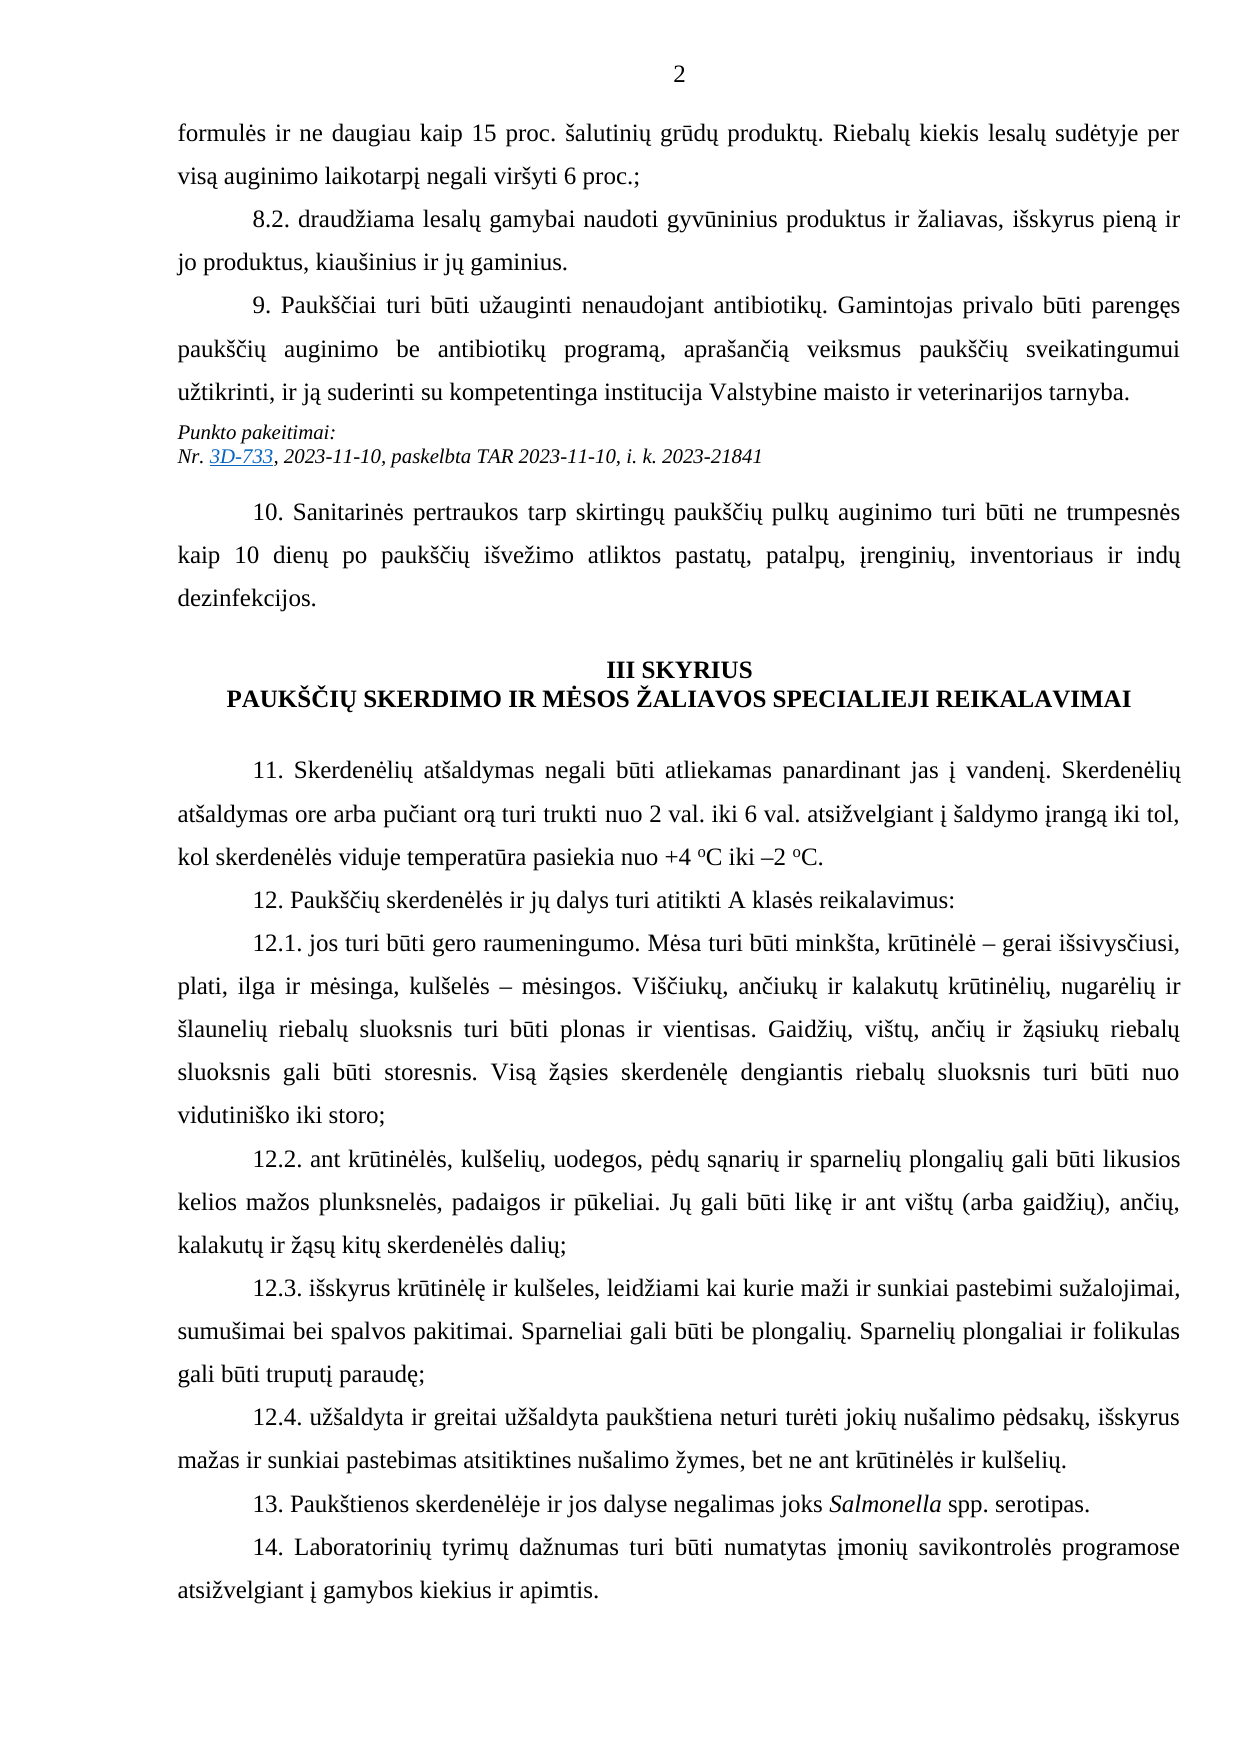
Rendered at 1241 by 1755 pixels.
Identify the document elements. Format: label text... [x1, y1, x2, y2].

text 12. Paukščių skerdenėlės ir jų dalys turi atitikti A klasės reikalavimus: [177, 885, 1181, 914]
text 10. Sanitarinės pertraukos tarp skirtingų paukščių pulkų auginimo turi būti ne trumpesnės kaip 10 dienų po paukščių išvežimo atliktos pastatų, patalpų, įrenginių, inventoriaus ir indų dezinfekcijos. [177, 497, 1181, 612]
text 12.4. užšaldyta ir greitai užšaldyta paukštiena neturi turėti jokių nušalimo pėdsakų, išskyrus mažas ir sunkiai pastebimas atsitiktines nušalimo žymes, bet ne ant krūtinėlės ir kulšelių. [177, 1402, 1181, 1474]
text Punkto pakeitimai: [177, 420, 1181, 444]
text 12.1. jos turi būti gero raumeningumo. Mėsa turi būti minkšta, krūtinėlė – gerai išsivysčiusi, plati, ilga ir mėsinga, kulšelės – mėsingos. Viščiukų, ančiukų ir kalakutų krūtinėlių, nugarėlių ir šlaunelių riebalų sluoksnis turi būti plonas ir vientisas. Gaidžių, vištų, ančių ir žąsiukų riebalų sluoksnis gali būti storesnis. Visą žąsies skerdenėlę dengiantis riebalų sluoksnis turi būti nuo vidutiniško iki storo; [177, 928, 1181, 1129]
text III SKYRIUS [177, 655, 1181, 684]
text 9. Paukščiai turi būti užauginti nenaudojant antibiotikų. Gamintojas privalo būti parengęs paukščių auginimo be antibiotikų programą, aprašančią veiksmus paukščių sveikatingumui užtikrinti, ir ją suderinti su kompetentinga institucija Valstybine maisto ir veterinarijos tarnyba. [177, 291, 1181, 406]
text 13. Paukštienos skerdenėlėje ir jos dalyse negalimas joks Salmonella spp. serotipas. [177, 1489, 1181, 1517]
text 14. Laboratorinių tyrimų dažnumas turi būti numatytas įmonių savikontrolės programose atsižvelgiant į gamybos kiekius ir apimtis. [177, 1532, 1181, 1604]
text 8.2. draudžiama lesalų gamybai naudoti gyvūninius produktus ir žaliavas, išskyrus pieną ir jo produktus, kiaušinius ir jų gaminius. [177, 204, 1181, 276]
text 11. Skerdenėlių atšaldymas negali būti atliekamas panardinant jas į vandenį. Skerdenėlių atšaldymas ore arba pučiant orą turi trukti nuo 2 val. iki 6 val. atsižvelgiant į šaldymo įrangą iki tol, kol skerdenėlės viduje temperatūra pasiekia nuo +4 oC iki –2 oC. [177, 756, 1181, 871]
text Nr. 3D-733, 2023-11-10, paskelbta TAR 2023-11-10, i. k. 2023-21841 [177, 444, 1181, 468]
text formulės ir ne daugiau kaip 15 proc. šalutinių grūdų produktų. Riebalų kiekis lesalų sudėtyje per visą auginimo laikotarpį negali viršyti 6 proc.; [177, 118, 1181, 190]
text 12.3. išskyrus krūtinėlę ir kulšeles, leidžiami kai kurie maži ir sunkiai pastebimi sužalojimai, sumušimai bei spalvos pakitimai. Sparneliai gali būti be plongalių. Sparnelių plongaliai ir folikulas gali būti truputį paraudę; [177, 1273, 1181, 1388]
text PAUKŠČIŲ SKERDIMO IR MĖSOS ŽALIAVOS SPECIALIEJI REIKALAVIMAI [177, 684, 1181, 712]
text 12.2. ant krūtinėlės, kulšelių, uodegos, pėdų sąnarių ir sparnelių plongalių gali būti likusios kelios mažos plunksnelės, padaigos ir pūkeliai. Jų gali būti likę ir ant vištų (arba gaidžių), ančių, kalakutų ir žąsų kitų skerdenėlės dalių; [177, 1144, 1181, 1259]
